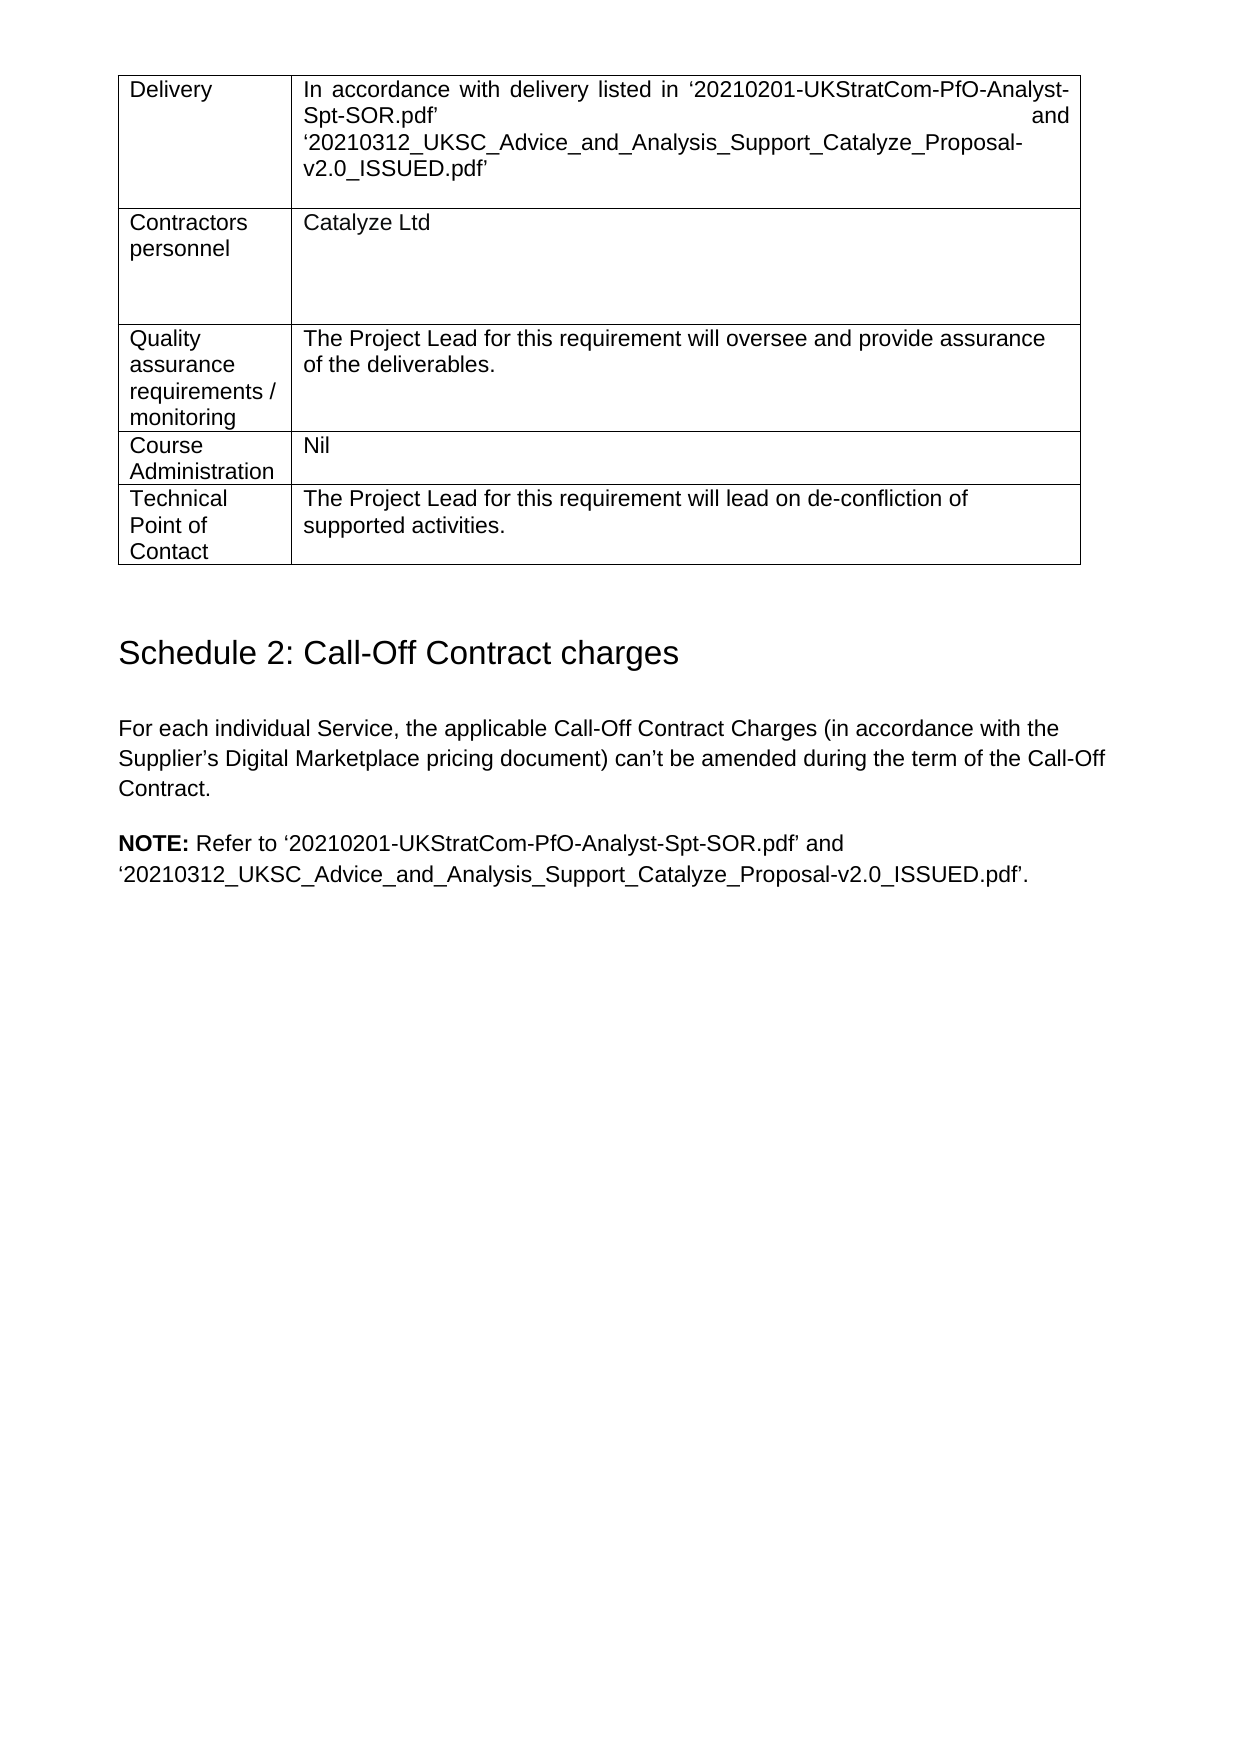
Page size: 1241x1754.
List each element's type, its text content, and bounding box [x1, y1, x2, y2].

text For each individual Service, the applicable Call-Off Contract Charges (in accordance with the Supplier’s Digital Marketplace pricing document) can’t be amended during the term of the Call-Off Contract. [118, 715, 1122, 802]
table_cell The Project Lead for this requirement will lead on de-confliction of supported activities. [292, 485, 1080, 564]
table_cell In accordance with delivery listed in ‘20210201-UKStratCom-PfO-Analyst-Spt-SOR.pdf’ and ‘20210312_UKSC_Advice_and_Analysis_Support_Catalyze_Proposal-v2.0_ISSUED.pdf’ [292, 76, 1080, 208]
table_cell Course Administration [119, 432, 291, 484]
text NOTE: Refer to ‘20210201-UKStratCom-PfO-Analyst-Spt-SOR.pdf’ and ‘20210312_UKSC_Advice_and_Analysis_Support_Catalyze_Proposal-v2.0_ISSUED.pdf’. [118, 830, 1122, 887]
table_cell The Project Lead for this requirement will oversee and provide assurance of the deliverables. [292, 325, 1080, 431]
table_cell Technical Point of Contact [119, 485, 291, 564]
table_cell Contractors personnel [119, 209, 291, 324]
table_cell Delivery [119, 76, 291, 208]
table_cell Nil [292, 432, 1080, 484]
table_cell Quality assurance requirements / monitoring [119, 325, 291, 431]
subtitle Schedule 2: Call-Off Contract charges [118, 633, 1122, 672]
table_cell Catalyze Ltd [292, 209, 1080, 324]
